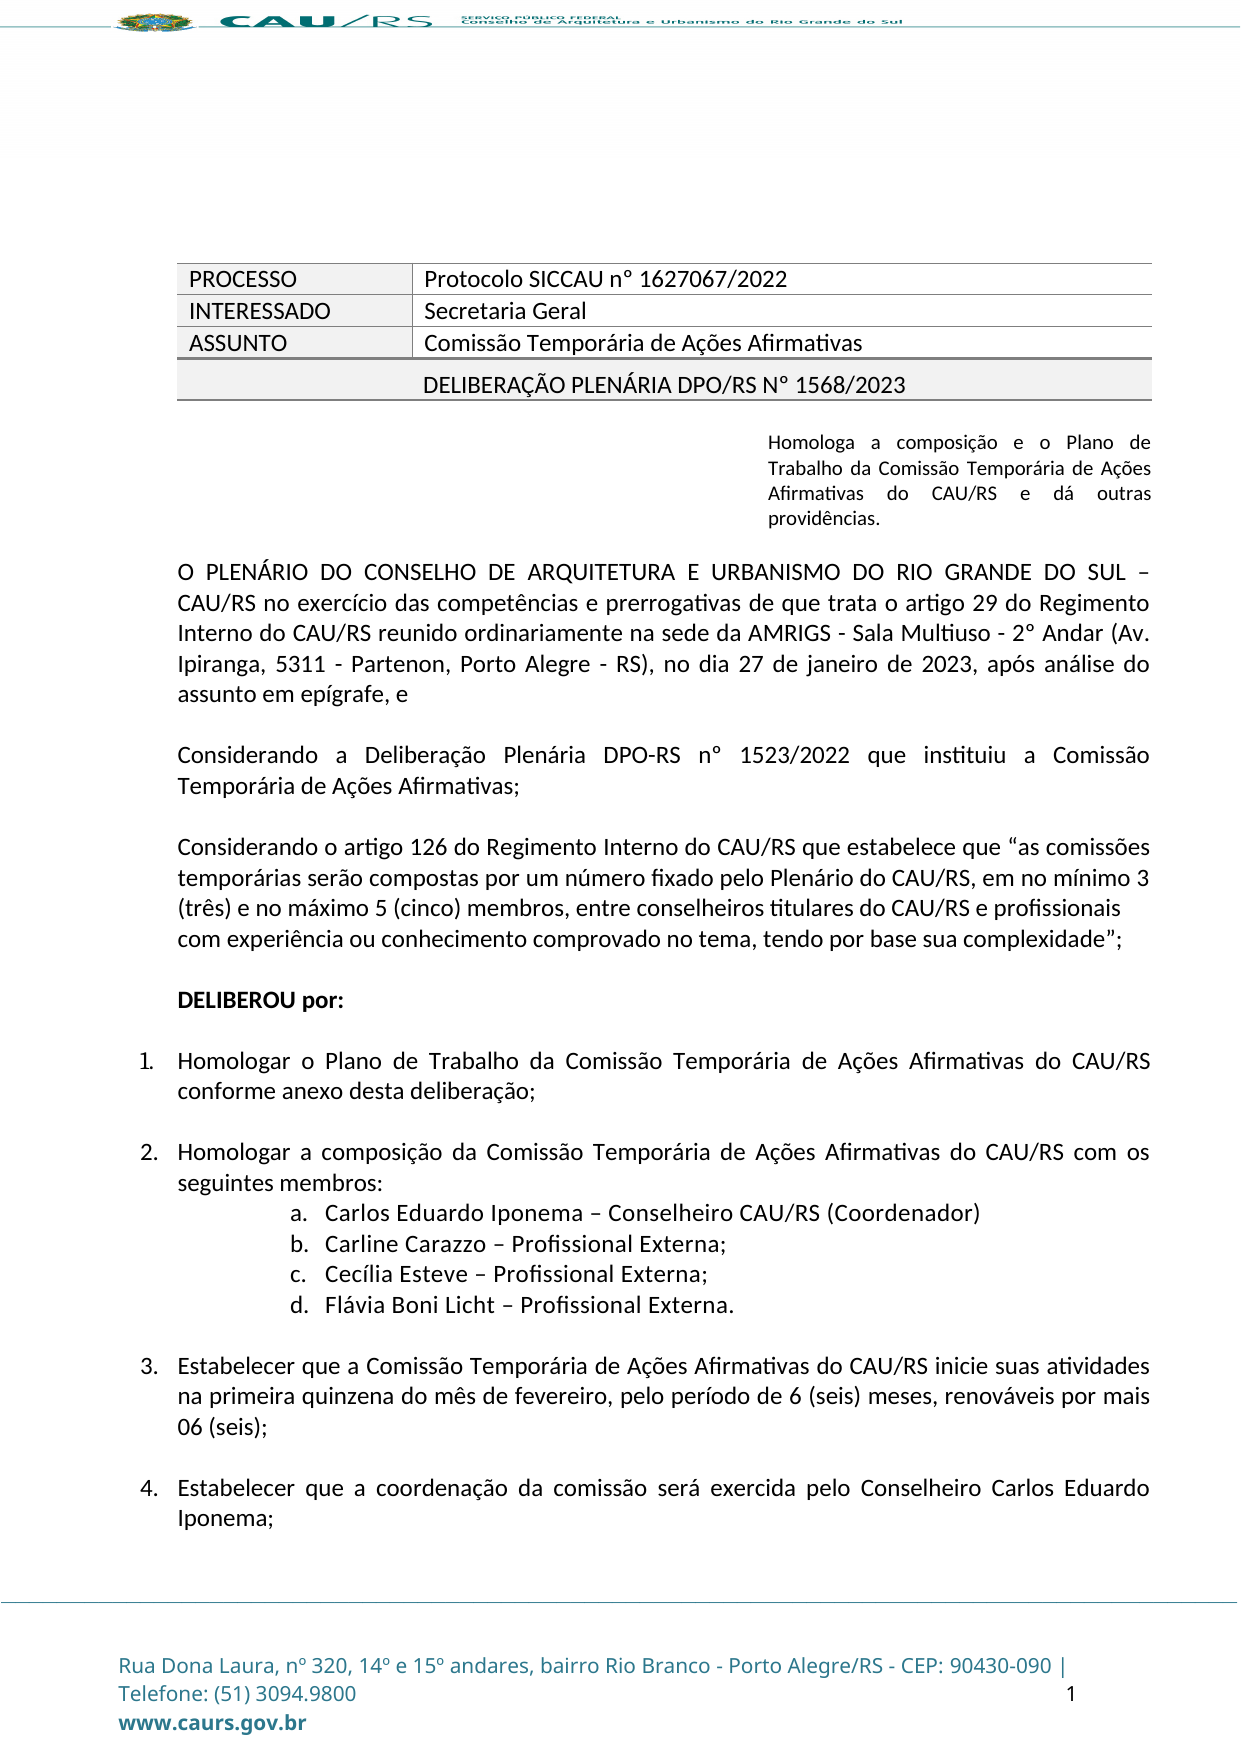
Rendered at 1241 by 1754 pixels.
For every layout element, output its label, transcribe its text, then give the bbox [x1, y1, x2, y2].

text O PLENÁRIO DO CONSELHO DE ARQUITETURA E URBANISMO DO RIO GRANDE DO SUL – CAU/RS no exercício das competências e prerrogativas de que trata o artigo 29 do Regimento Interno do CAU/RS reunido ordinariamente na sede da AMRIGS - Sala Multiuso - 2º Andar (Av. Ipiranga, 5311 - Partenon, Porto Alegre - RS), no dia 27 de janeiro de 2023, após análise do assunto em epígrafe, e [177, 556, 1152, 709]
list Estabelecer que a coordenação da comissão será exercida pelo Conselheiro Carlos Eduardo Iponema; [140, 1472, 1152, 1533]
text Considerando o artigo 126 do Regimento Interno do CAU/RS que estabelece que “as comissões temporárias serão compostas por um número fixado pelo Plenário do CAU/RS, em no mínimo 3 (três) e no máximo 5 (cinco) membros, entre conselheiros titulares do CAU/RS e profissionais [177, 831, 1152, 923]
text Homologa a composição e o Plano de Trabalho da Comissão Temporária de Ações Afirmativas do CAU/RS e dá outras providências. [768, 429, 1152, 531]
list Carlos Eduardo Iponema – Conselheiro CAU/RS (Coordenador) [290, 1197, 1152, 1228]
table_cell INTERESSADO [177, 295, 412, 326]
list Carline Carazzo – Profissional Externa; [290, 1228, 1152, 1258]
list Cecília Esteve – Profissional Externa; [290, 1258, 1152, 1289]
table_cell Comissão Temporária de Ações Afirmativas [413, 327, 1152, 357]
list Flávia Boni Licht – Profissional Externa. [290, 1289, 1152, 1319]
text DELIBERAÇÃO PLENÁRIA DPO/RS Nº 1568/2023 [177, 360, 1152, 399]
table_header Protocolo SICCAU nº 1627067/2022 [413, 264, 1152, 294]
text com experiência ou conhecimento comprovado no tema, tendo por base sua complexidade”; [177, 923, 1152, 953]
list Estabelecer que a Comissão Temporária de Ações Afirmativas do CAU/RS inicie suas atividades na primeira quinzena do mês de fevereiro, pelo período de 6 (seis) meses, renováveis por mais 06 (seis); [140, 1350, 1152, 1442]
list Homologar o Plano de Trabalho da Comissão Temporária de Ações Afirmativas do CAU/RS conforme anexo desta deliberação; [140, 1045, 1152, 1106]
list Homologar a composição da Comissão Temporária de Ações Afirmativas do CAU/RS com os seguintes membros: [140, 1136, 1152, 1197]
table_header PROCESSO [177, 264, 412, 294]
table_cell ASSUNTO [177, 327, 412, 357]
text DELIBEROU por: [177, 984, 1152, 1014]
table_cell Secretaria Geral [413, 295, 1152, 326]
text Considerando a Deliberação Plenária DPO-RS nº 1523/2022 que instituiu a Comissão Temporária de Ações Afirmativas; [177, 739, 1152, 801]
